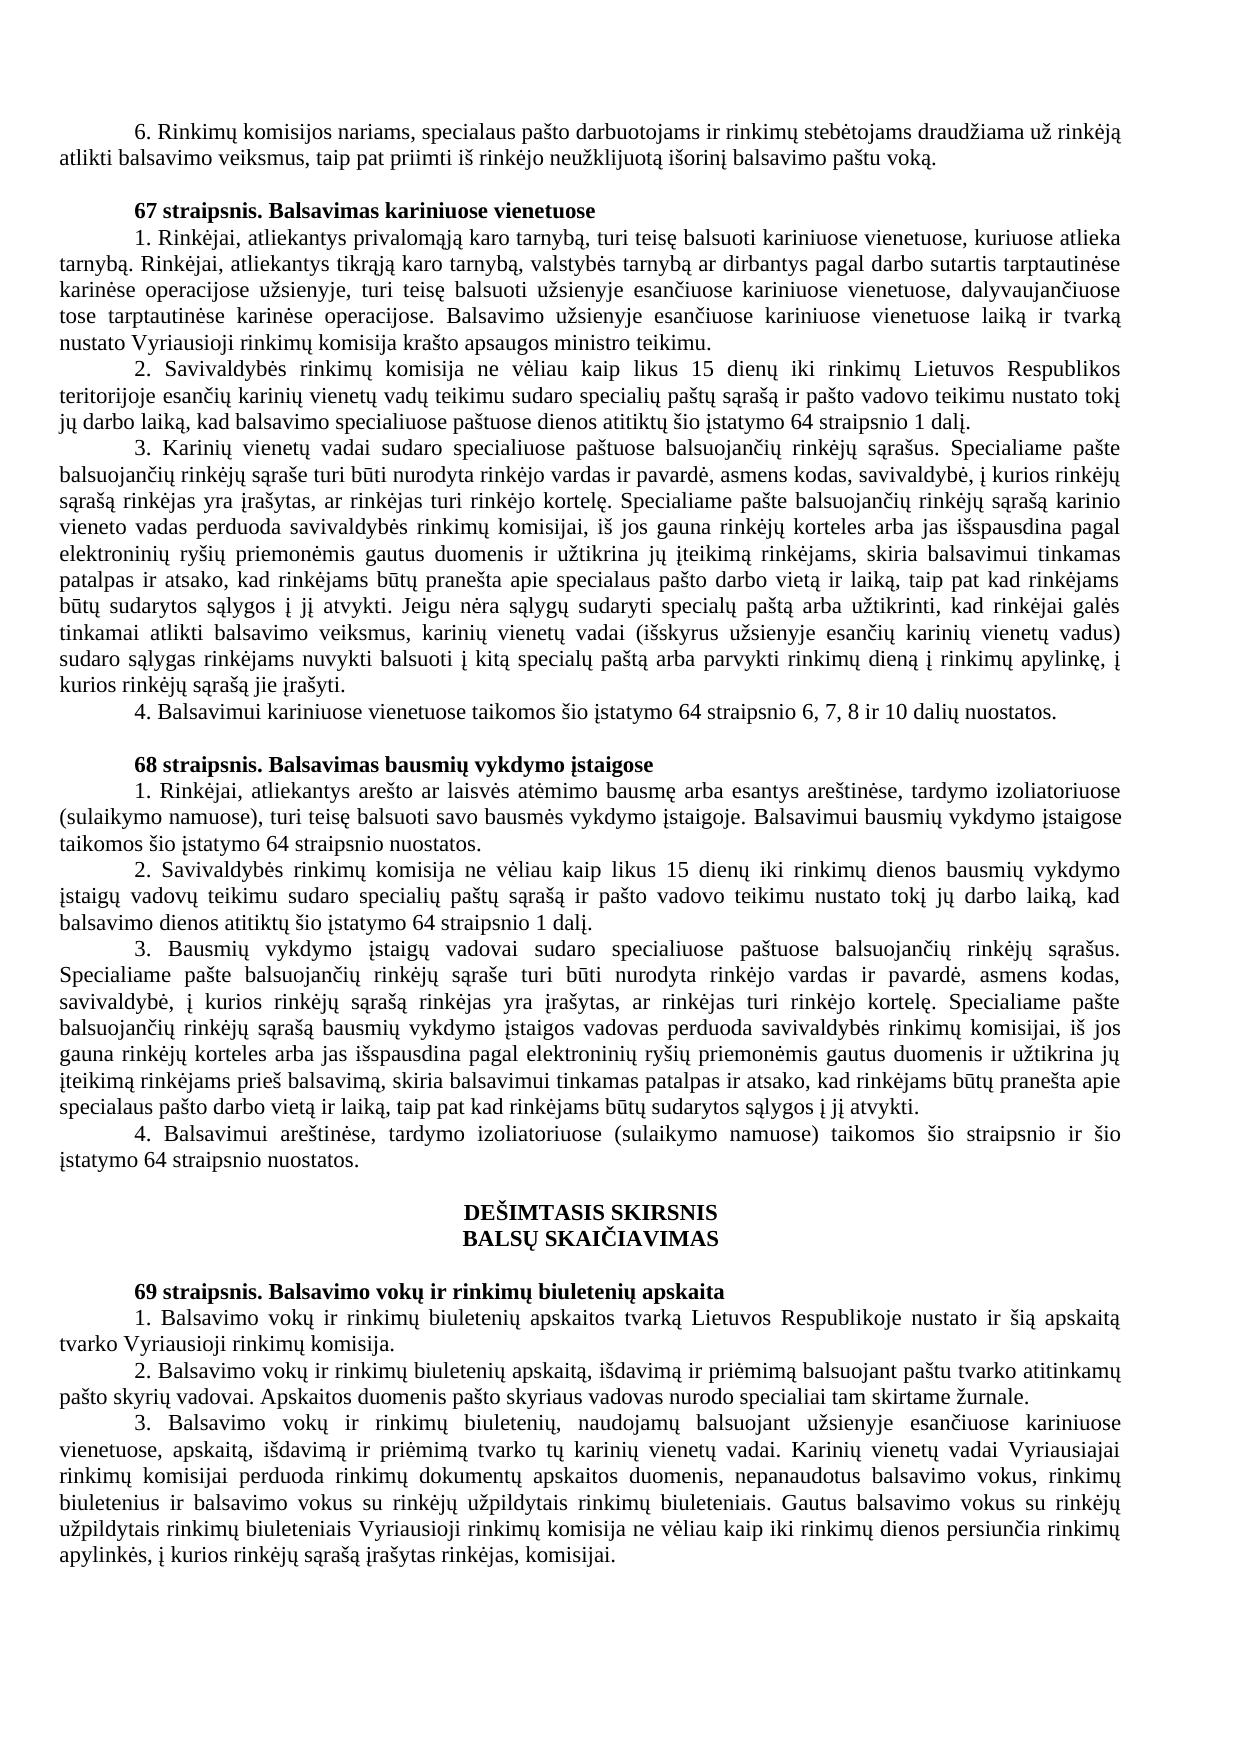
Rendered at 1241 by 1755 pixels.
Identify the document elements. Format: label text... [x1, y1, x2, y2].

text 68 straipsnis. Balsavimas bausmių vykdymo įstaigose [59, 751, 1122, 777]
text 3. Balsavimo vokų ir rinkimų biuletenių, naudojamų balsuojant užsienyje esančiuose kariniuose vienetuose, apskaitą, išdavimą ir priėmimą tvarko tų karinių vienetų vadai. Karinių vienetų vadai Vyriausiajai rinkimų komisijai perduoda rinkimų dokumentų apskaitos duomenis, nepanaudotus balsavimo vokus, rinkimų biuletenius ir balsavimo vokus su rinkėjų užpildytais rinkimų biuleteniais. Gautus balsavimo vokus su rinkėjų užpildytais rinkimų biuleteniais Vyriausioji rinkimų komisija ne vėliau kaip iki rinkimų dienos persiunčia rinkimų apylinkės, į kurios rinkėjų sąrašą įrašytas rinkėjas, komisijai. [59, 1409, 1122, 1568]
text 1. Balsavimo vokų ir rinkimų biuletenių apskaitos tvarką Lietuvos Respublikoje nustato ir šią apskaitą tvarko Vyriausioji rinkimų komisija. [59, 1304, 1122, 1357]
text 3. Bausmių vykdymo įstaigų vadovai sudaro specialiuose paštuose balsuojančių rinkėjų sąrašus. Specialiame pašte balsuojančių rinkėjų sąraše turi būti nurodyta rinkėjo vardas ir pavardė, asmens kodas, savivaldybė, į kurios rinkėjų sąrašą rinkėjas yra įrašytas, ar rinkėjas turi rinkėjo kortelę. Specialiame pašte balsuojančių rinkėjų sąrašą bausmių vykdymo įstaigos vadovas perduoda savivaldybės rinkimų komisijai, iš jos gauna rinkėjų korteles arba jas išspausdina pagal elektroninių ryšių priemonėmis gautus duomenis ir užtikrina jų įteikimą rinkėjams prieš balsavimą, skiria balsavimui tinkamas patalpas ir atsako, kad rinkėjams būtų pranešta apie specialaus pašto darbo vietą ir laiką, taip pat kad rinkėjams būtų sudarytos sąlygos į jį atvykti. [59, 935, 1122, 1119]
text 2. Savivaldybės rinkimų komisija ne vėliau kaip likus 15 dienų iki rinkimų dienos bausmių vykdymo įstaigų vadovų teikimu sudaro specialių paštų sąrašą ir pašto vadovo teikimu nustato tokį jų darbo laiką, kad balsavimo dienos atitiktų šio įstatymo 64 straipsnio 1 dalį. [59, 856, 1122, 935]
text 2. Balsavimo vokų ir rinkimų biuletenių apskaitą, išdavimą ir priėmimą balsuojant paštu tvarko atitinkamų pašto skyrių vadovai. Apskaitos duomenis pašto skyriaus vadovas nurodo specialiai tam skirtame žurnale. [59, 1357, 1122, 1409]
text BALSŲ SKAIČIAVIMAS [59, 1225, 1122, 1251]
text 2. Savivaldybės rinkimų komisija ne vėliau kaip likus 15 dienų iki rinkimų Lietuvos Respublikos teritorijoje esančių karinių vienetų vadų teikimu sudaro specialių paštų sąrašą ir pašto vadovo teikimu nustato tokį jų darbo laiką, kad balsavimo specialiuose paštuose dienos atitiktų šio įstatymo 64 straipsnio 1 dalį. [59, 355, 1122, 434]
text 4. Balsavimui areštinėse, tardymo izoliatoriuose (sulaikymo namuose) taikomos šio straipsnio ir šio įstatymo 64 straipsnio nuostatos. [59, 1119, 1122, 1172]
text 69 straipsnis. Balsavimo vokų ir rinkimų biuletenių apskaita [59, 1278, 1122, 1304]
text 1. Rinkėjai, atliekantys privalomąją karo tarnybą, turi teisę balsuoti kariniuose vienetuose, kuriuose atlieka tarnybą. Rinkėjai, atliekantys tikrąją karo tarnybą, valstybės tarnybą ar dirbantys pagal darbo sutartis tarptautinėse karinėse operacijose užsienyje, turi teisę balsuoti užsienyje esančiuose kariniuose vienetuose, dalyvaujančiuose tose tarptautinėse karinėse operacijose. Balsavimo užsienyje esančiuose kariniuose vienetuose laiką ir tvarką nustato Vyriausioji rinkimų komisija krašto apsaugos ministro teikimu. [59, 223, 1122, 355]
text 3. Karinių vienetų vadai sudaro specialiuose paštuose balsuojančių rinkėjų sąrašus. Specialiame pašte balsuojančių rinkėjų sąraše turi būti nurodyta rinkėjo vardas ir pavardė, asmens kodas, savivaldybė, į kurios rinkėjų sąrašą rinkėjas yra įrašytas, ar rinkėjas turi rinkėjo kortelę. Specialiame pašte balsuojančių rinkėjų sąrašą karinio vieneto vadas perduoda savivaldybės rinkimų komisijai, iš jos gauna rinkėjų korteles arba jas išspausdina pagal elektroninių ryšių priemonėmis gautus duomenis ir užtikrina jų įteikimą rinkėjams, skiria balsavimui tinkamas patalpas ir atsako, kad rinkėjams būtų pranešta apie specialaus pašto darbo vietą ir laiką, taip pat kad rinkėjams būtų sudarytos sąlygos į jį atvykti. Jeigu nėra sąlygų sudaryti specialų paštą arba užtikrinti, kad rinkėjai galės tinkamai atlikti balsavimo veiksmus, karinių vienetų vadai (išskyrus užsienyje esančių karinių vienetų vadus) sudaro sąlygas rinkėjams nuvykti balsuoti į kitą specialų paštą arba parvykti rinkimų dieną į rinkimų apylinkę, į kurios rinkėjų sąrašą jie įrašyti. [59, 434, 1122, 698]
text 67 straipsnis. Balsavimas kariniuose vienetuose [59, 197, 1122, 223]
text 4. Balsavimui kariniuose vienetuose taikomos šio įstatymo 64 straipsnio 6, 7, 8 ir 10 dalių nuostatos. [59, 698, 1122, 724]
text 6. Rinkimų komisijos nariams, specialaus pašto darbuotojams ir rinkimų stebėtojams draudžiama už rinkėją atlikti balsavimo veiksmus, taip pat priimti iš rinkėjo neužklijuotą išorinį balsavimo paštu voką. [59, 118, 1122, 171]
text DEŠIMTASIS SKIRSNIS [59, 1199, 1122, 1225]
text 1. Rinkėjai, atliekantys arešto ar laisvės atėmimo bausmę arba esantys areštinėse, tardymo izoliatoriuose (sulaikymo namuose), turi teisę balsuoti savo bausmės vykdymo įstaigoje. Balsavimui bausmių vykdymo įstaigose taikomos šio įstatymo 64 straipsnio nuostatos. [59, 777, 1122, 856]
